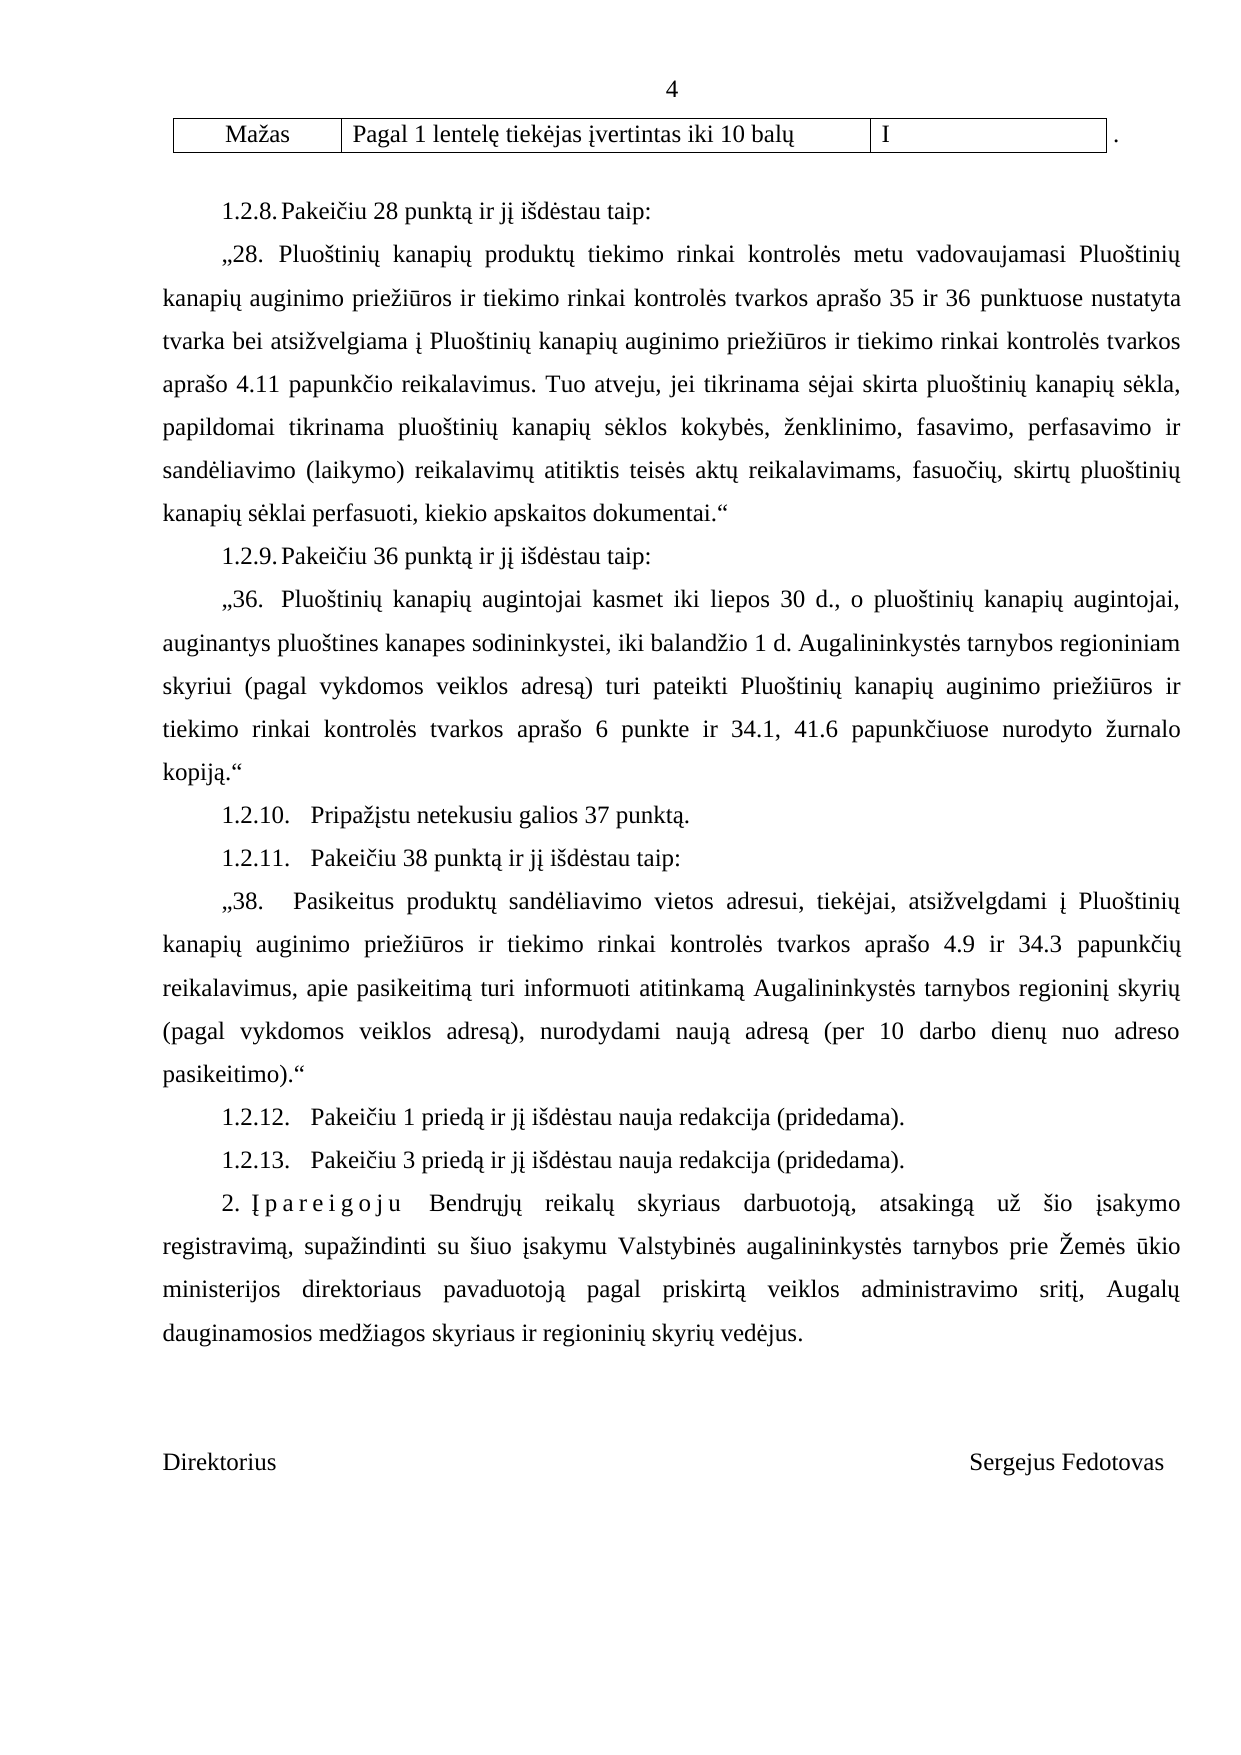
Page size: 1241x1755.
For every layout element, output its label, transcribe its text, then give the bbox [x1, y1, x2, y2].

text 1.2.9. Pakeičiu 36 punktą ir jį išdėstau taip: [162, 541, 1181, 570]
text 1.2.8. Pakeičiu 28 punktą ir jį išdėstau taip: [162, 196, 1181, 225]
table_cell Mažas [174, 119, 341, 152]
text Direktorius Sergejus Fedotovas [162, 1447, 1181, 1476]
text „38. Pasikeitus produktų sandėliavimo vietos adresui, tiekėjai, atsižvelgdami į Pluoštinių kanapių auginimo priežiūros ir tiekimo rinkai kontrolės tvarkos aprašo 4.9 ir 34.3 papunkčių reikalavimus, apie pasikeitimą turi informuoti atitinkamą Augalininkystės tarnybos regioninį skyrių (pagal vykdomos veiklos adresą), nurodydami naują adresą (per 10 darbo dienų nuo adreso pasikeitimo).“ [162, 886, 1181, 1088]
text 2. Įpareigoju Bendrųjų reikalų skyriaus darbuotoją, atsakingą už šio įsakymo registravimą, supažindinti su šiuo įsakymu Valstybinės augalininkystės tarnybos prie Žemės ūkio ministerijos direktoriaus pavaduotoją pagal priskirtą veiklos administravimo sritį, Augalų dauginamosios medžiagos skyriaus ir regioninių skyrių vedėjus. [162, 1188, 1181, 1346]
text „36. Pluoštinių kanapių augintojai kasmet iki liepos 30 d., o pluoštinių kanapių augintojai, auginantys pluoštines kanapes sodininkystei, iki balandžio 1 d. Augalininkystės tarnybos regioniniam skyriui (pagal vykdomos veiklos adresą) turi pateikti Pluoštinių kanapių auginimo priežiūros ir tiekimo rinkai kontrolės tvarkos aprašo 6 punkte ir 34.1, 41.6 papunkčiuose nurodyto žurnalo kopiją.“ [162, 584, 1181, 786]
table_cell . [1107, 118, 1151, 152]
text 1.2.13. Pakeičiu 3 priedą ir jį išdėstau nauja redakcija (pridedama). [162, 1145, 1181, 1174]
table_cell I [871, 119, 1106, 152]
text „28. Pluoštinių kanapių produktų tiekimo rinkai kontrolės metu vadovaujamasi Pluoštinių kanapių auginimo priežiūros ir tiekimo rinkai kontrolės tvarkos aprašo 35 ir 36 punktuose nustatyta tvarka bei atsižvelgiama į Pluoštinių kanapių auginimo priežiūros ir tiekimo rinkai kontrolės tvarkos aprašo 4.11 papunkčio reikalavimus. Tuo atveju, jei tikrinama sėjai skirta pluoštinių kanapių sėkla, papildomai tikrinama pluoštinių kanapių sėklos kokybės, ženklinimo, fasavimo, perfasavimo ir sandėliavimo (laikymo) reikalavimų atitiktis teisės aktų reikalavimams, fasuočių, skirtų pluoštinių kanapių sėklai perfasuoti, kiekio apskaitos dokumentai.“ [162, 239, 1181, 527]
text 1.2.10. Pripažįstu netekusiu galios 37 punktą. [162, 800, 1181, 829]
table_cell Pagal 1 lentelę tiekėjas įvertintas iki 10 balų [342, 119, 870, 152]
text 1.2.12. Pakeičiu 1 priedą ir jį išdėstau nauja redakcija (pridedama). [162, 1102, 1181, 1131]
text 1.2.11. Pakeičiu 38 punktą ir jį išdėstau taip: [162, 843, 1181, 872]
